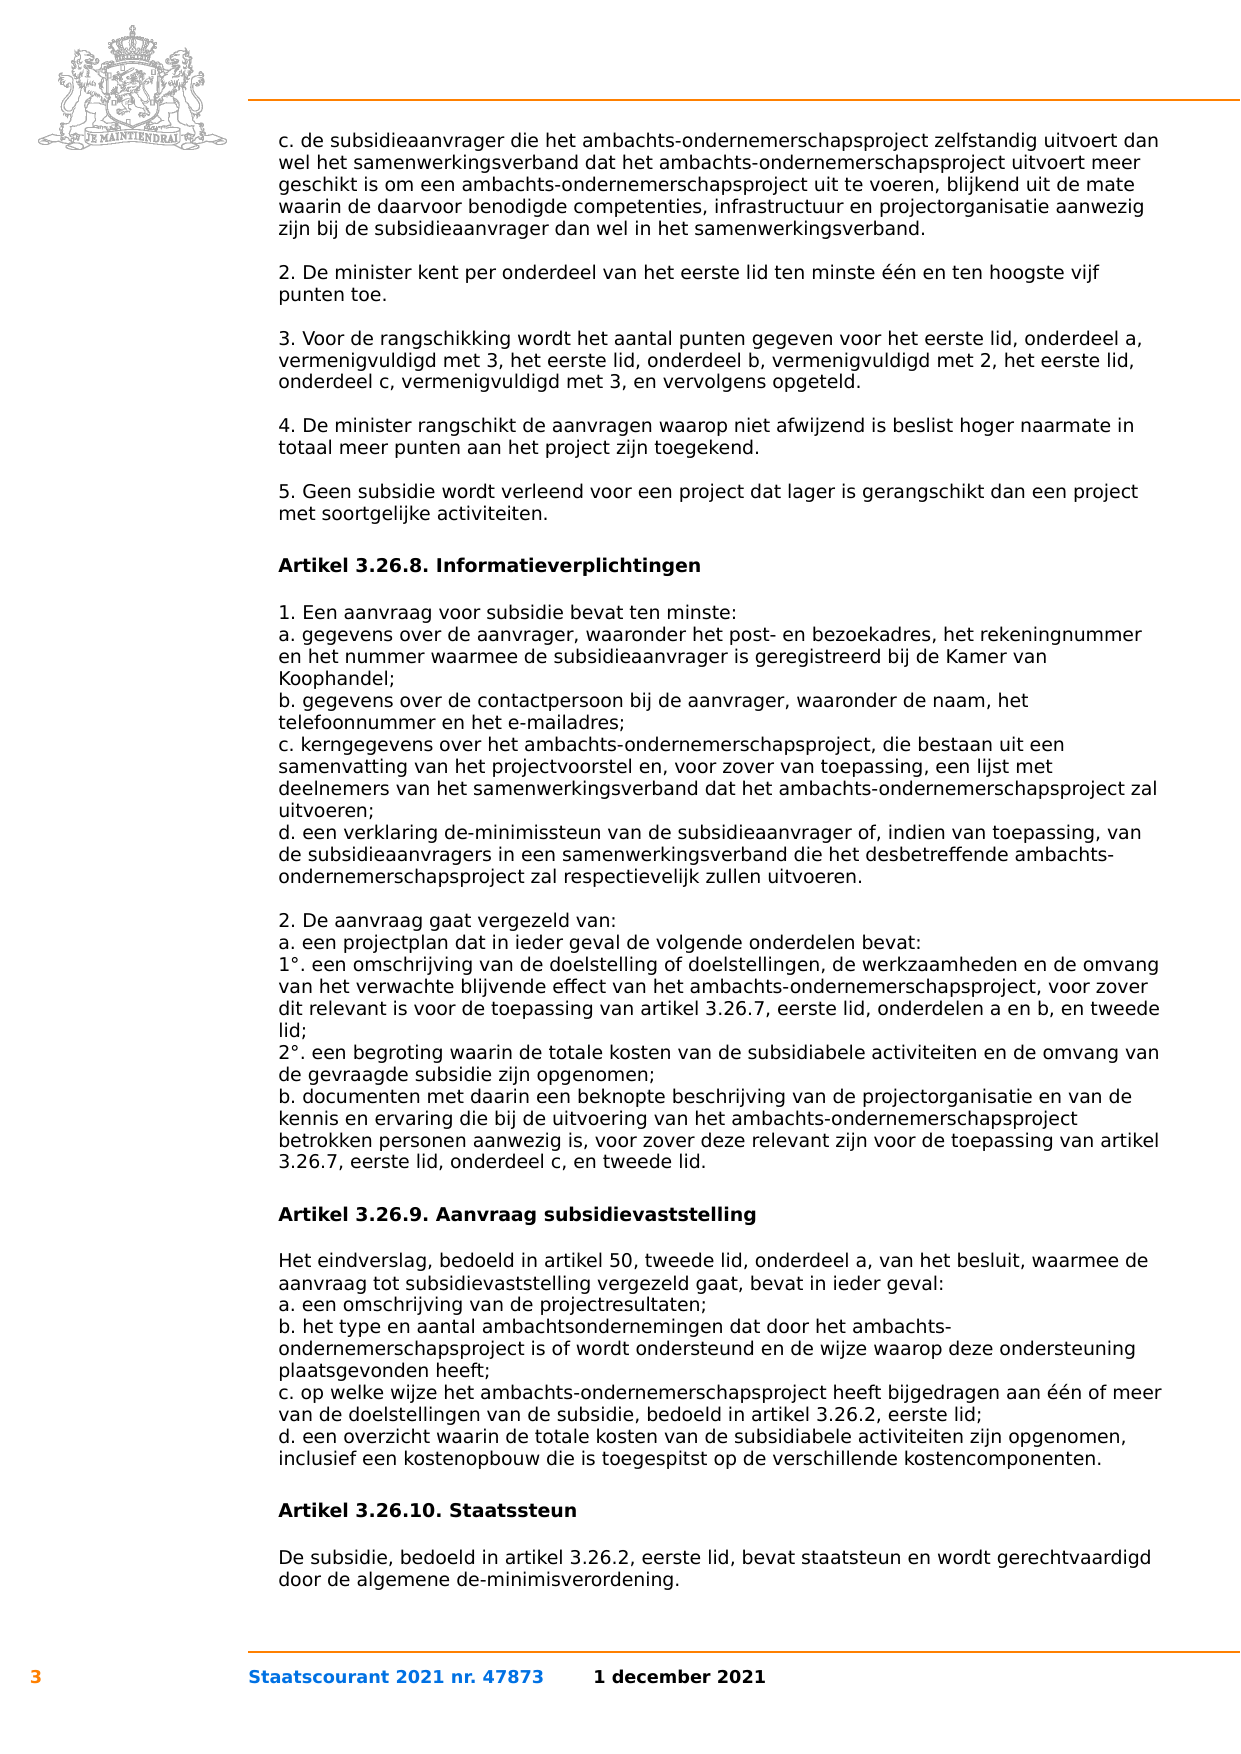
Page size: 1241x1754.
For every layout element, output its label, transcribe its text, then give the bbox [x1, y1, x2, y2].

text d. een verklaring de-minimissteun van de subsidieaanvrager of, indien van toepassing, van de subsidieaanvragers in een samenwerkingsverband die het desbetreffende ambachts-ondernemerschapsproject zal respectievelijk zullen uitvoeren. [278, 822, 1163, 888]
text De subsidie, bedoeld in artikel 3.26.2, eerste lid, bevat staatsteun en wordt gerechtvaardigd door de algemene de-minimisverordening. [278, 1547, 1163, 1591]
text d. een overzicht waarin de totale kosten van de subsidiabele activiteiten zijn opgenomen, inclusief een kostenopbouw die is toegespitst op de verschillende kostencomponenten. [278, 1426, 1163, 1470]
text c. de subsidieaanvrager die het ambachts-ondernemerschapsproject zelfstandig uitvoert dan wel het samenwerkingsverband dat het ambachts-ondernemerschapsproject uitvoert meer geschikt is om een ambachts-ondernemerschapsproject uit te voeren, blijkend uit de mate waarin de daarvoor benodigde competenties, infrastructuur en projectorganisatie aanwezig zijn bij de subsidieaanvrager dan wel in het samenwerkingsverband. [278, 130, 1163, 240]
text 4. De minister rangschikt de aanvragen waarop niet afwijzend is beslist hoger naarmate in totaal meer punten aan het project zijn toegekend. [278, 415, 1163, 459]
picture [38, 25, 227, 150]
text a. gegevens over de aanvrager, waaronder het post- en bezoekadres, het rekeningnummer en het nummer waarmee de subsidieaanvrager is geregistreerd bij de Kamer van Koophandel; [278, 624, 1163, 690]
text b. documenten met daarin een beknopte beschrijving van de projectorganisatie en van de kennis en ervaring die bij de uitvoering van het ambachts-ondernemerschapsproject betrokken personen aanwezig is, voor zover deze relevant zijn voor de toepassing van artikel 3.26.7, eerste lid, onderdeel c, en tweede lid. [278, 1086, 1163, 1173]
text 2. De aanvraag gaat vergezeld van: [278, 910, 1163, 932]
text a. een omschrijving van de projectresultaten; [278, 1294, 1163, 1316]
text c. op welke wijze het ambachts-ondernemerschapsproject heeft bijgedragen aan één of meer van de doelstellingen van de subsidie, bedoeld in artikel 3.26.2, eerste lid; [278, 1382, 1163, 1426]
text a. een projectplan dat in ieder geval de volgende onderdelen bevat: [278, 932, 1163, 954]
text c. kerngegevens over het ambachts-ondernemerschapsproject, die bestaan uit een samenvatting van het projectvoorstel en, voor zover van toepassing, een lijst met deelnemers van het samenwerkingsverband dat het ambachts-ondernemerschapsproject zal uitvoeren; [278, 734, 1163, 822]
subtitle Artikel 3.26.8. Informatieverplichtingen [278, 555, 1163, 577]
text 5. Geen subsidie wordt verleend voor een project dat lager is gerangschikt dan een project met soortgelijke activiteiten. [278, 481, 1163, 525]
text 1°. een omschrijving van de doelstelling of doelstellingen, de werkzaamheden en de omvang van het verwachte blijvende effect van het ambachts-ondernemerschapsproject, voor zover dit relevant is voor de toepassing van artikel 3.26.7, eerste lid, onderdelen a en b, en tweede lid; [278, 954, 1163, 1042]
text 2. De minister kent per onderdeel van het eerste lid ten minste één en ten hoogste vijf punten toe. [278, 262, 1163, 306]
text b. het type en aantal ambachtsondernemingen dat door het ambachts-ondernemerschapsproject is of wordt ondersteund en de wijze waarop deze ondersteuning plaatsgevonden heeft; [278, 1316, 1163, 1382]
subtitle Artikel 3.26.9. Aanvraag subsidievaststelling [278, 1203, 1163, 1225]
text b. gegevens over de contactpersoon bij de aanvrager, waaronder de naam, het telefoonnummer en het e-mailadres; [278, 690, 1163, 734]
text 1. Een aanvraag voor subsidie bevat ten minste: [278, 602, 1163, 624]
text 2°. een begroting waarin de totale kosten van de subsidiabele activiteiten en de omvang van de gevraagde subsidie zijn opgenomen; [278, 1042, 1163, 1086]
text Het eindverslag, bedoeld in artikel 50, tweede lid, onderdeel a, van het besluit, waarmee de aanvraag tot subsidievaststelling vergezeld gaat, bevat in ieder geval: [278, 1250, 1163, 1294]
subtitle Artikel 3.26.10. Staatssteun [278, 1500, 1163, 1522]
text 3. Voor de rangschikking wordt het aantal punten gegeven voor het eerste lid, onderdeel a, vermenigvuldigd met 3, het eerste lid, onderdeel b, vermenigvuldigd met 2, het eerste lid, onderdeel c, vermenigvuldigd met 3, en vervolgens opgeteld. [278, 327, 1163, 393]
